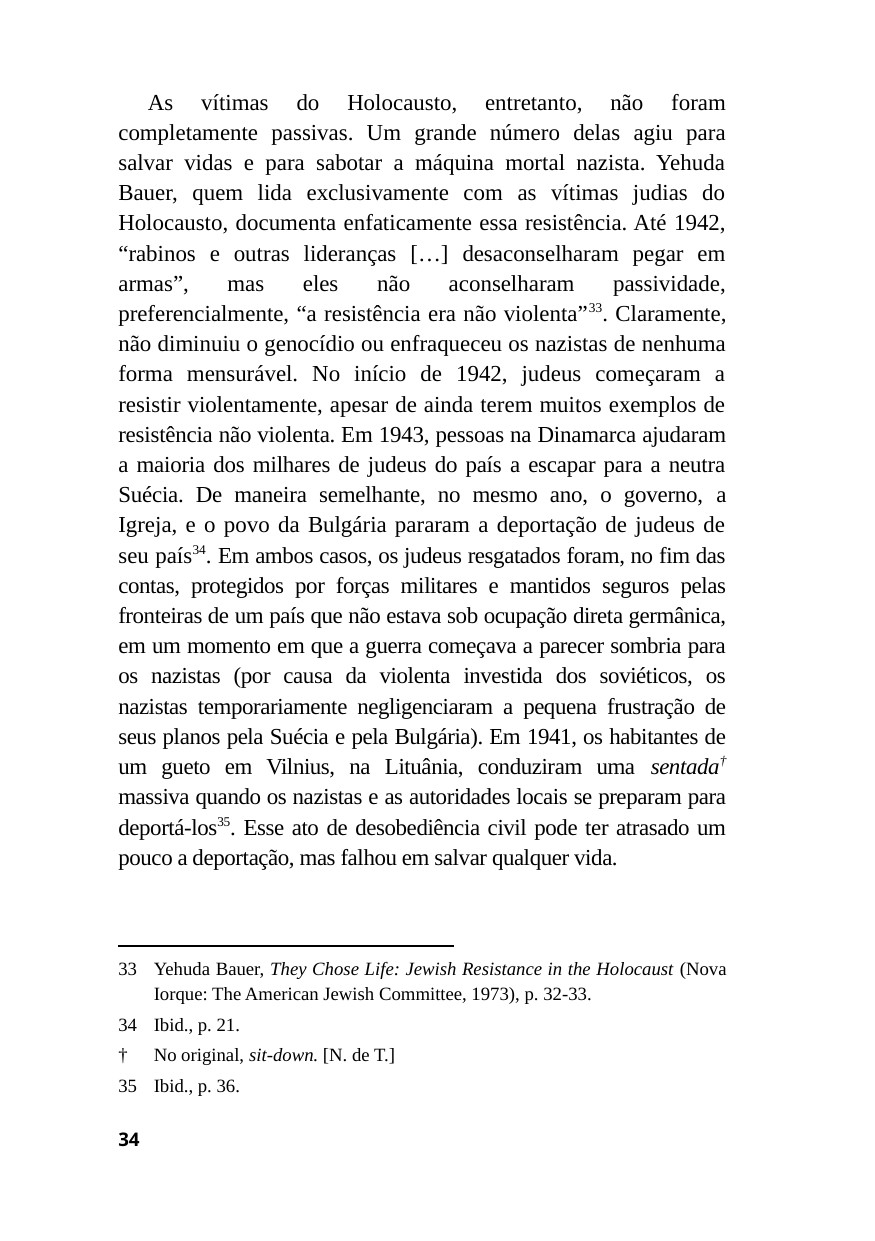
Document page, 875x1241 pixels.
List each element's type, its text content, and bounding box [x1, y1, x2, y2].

text Ibid., p. 21. [118, 1014, 726, 1035]
text Yehuda Bauer, They Chose Life: Jewish Resistance in the Holocaust (Nova Iorque: The American Jewish Committee, 1973), p. 32-33. [118, 958, 726, 1004]
text Ibid., p. 36. [118, 1075, 726, 1097]
text No original, sit-down. [N. de T.] [118, 1044, 726, 1066]
text As vítimas do Holocausto, entretanto, não foram completamente passivas. Um grande número delas agiu para salvar vidas e para sabotar a máquina mortal nazista. Yehuda Bauer, quem lida exclusivamente com as vítimas judias do Holocausto, documenta enfaticamente essa resistência. Até 1942, “rabinos e outras lideranças […] desaconselharam pegar em armas”, mas eles não aconselharam passividade, preferencialmente, “a resistência era não violenta”. Claramente, não diminuiu o genocídio ou enfraqueceu os nazistas de nenhuma forma mensurável. No início de 1942, judeus começaram a resistir violentamente, apesar de ainda terem muitos exemplos de resistência não violenta. Em 1943, pessoas na Dinamarca ajudaram a maioria dos milhares de judeus do país a escapar para a neutra Suécia. De maneira semelhante, no mesmo ano, o governo, a Igreja, e o povo da Bulgária pararam a deportação de judeus de seu país. Em ambos casos, os judeus resgatados foram, no fim das contas, protegidos por forças militares e mantidos seguros pelas fronteiras de um país que não estava sob ocupação direta germânica, em um momento em que a guerra começava a parecer sombria para os nazistas (por causa da violenta investida dos soviéticos, os nazistas temporariamente negligenciaram a pequena frustração de seus planos pela Suécia e pela Bulgária). Em 1941, os habitantes de um gueto em Vilnius, na Lituânia, conduziram uma sentada massiva quando os nazistas e as autoridades locais se preparam para deportá-los. Esse ato de desobediência civil pode ter atrasado um pouco a deportação, mas falhou em salvar qualquer vida. [118, 88, 726, 870]
